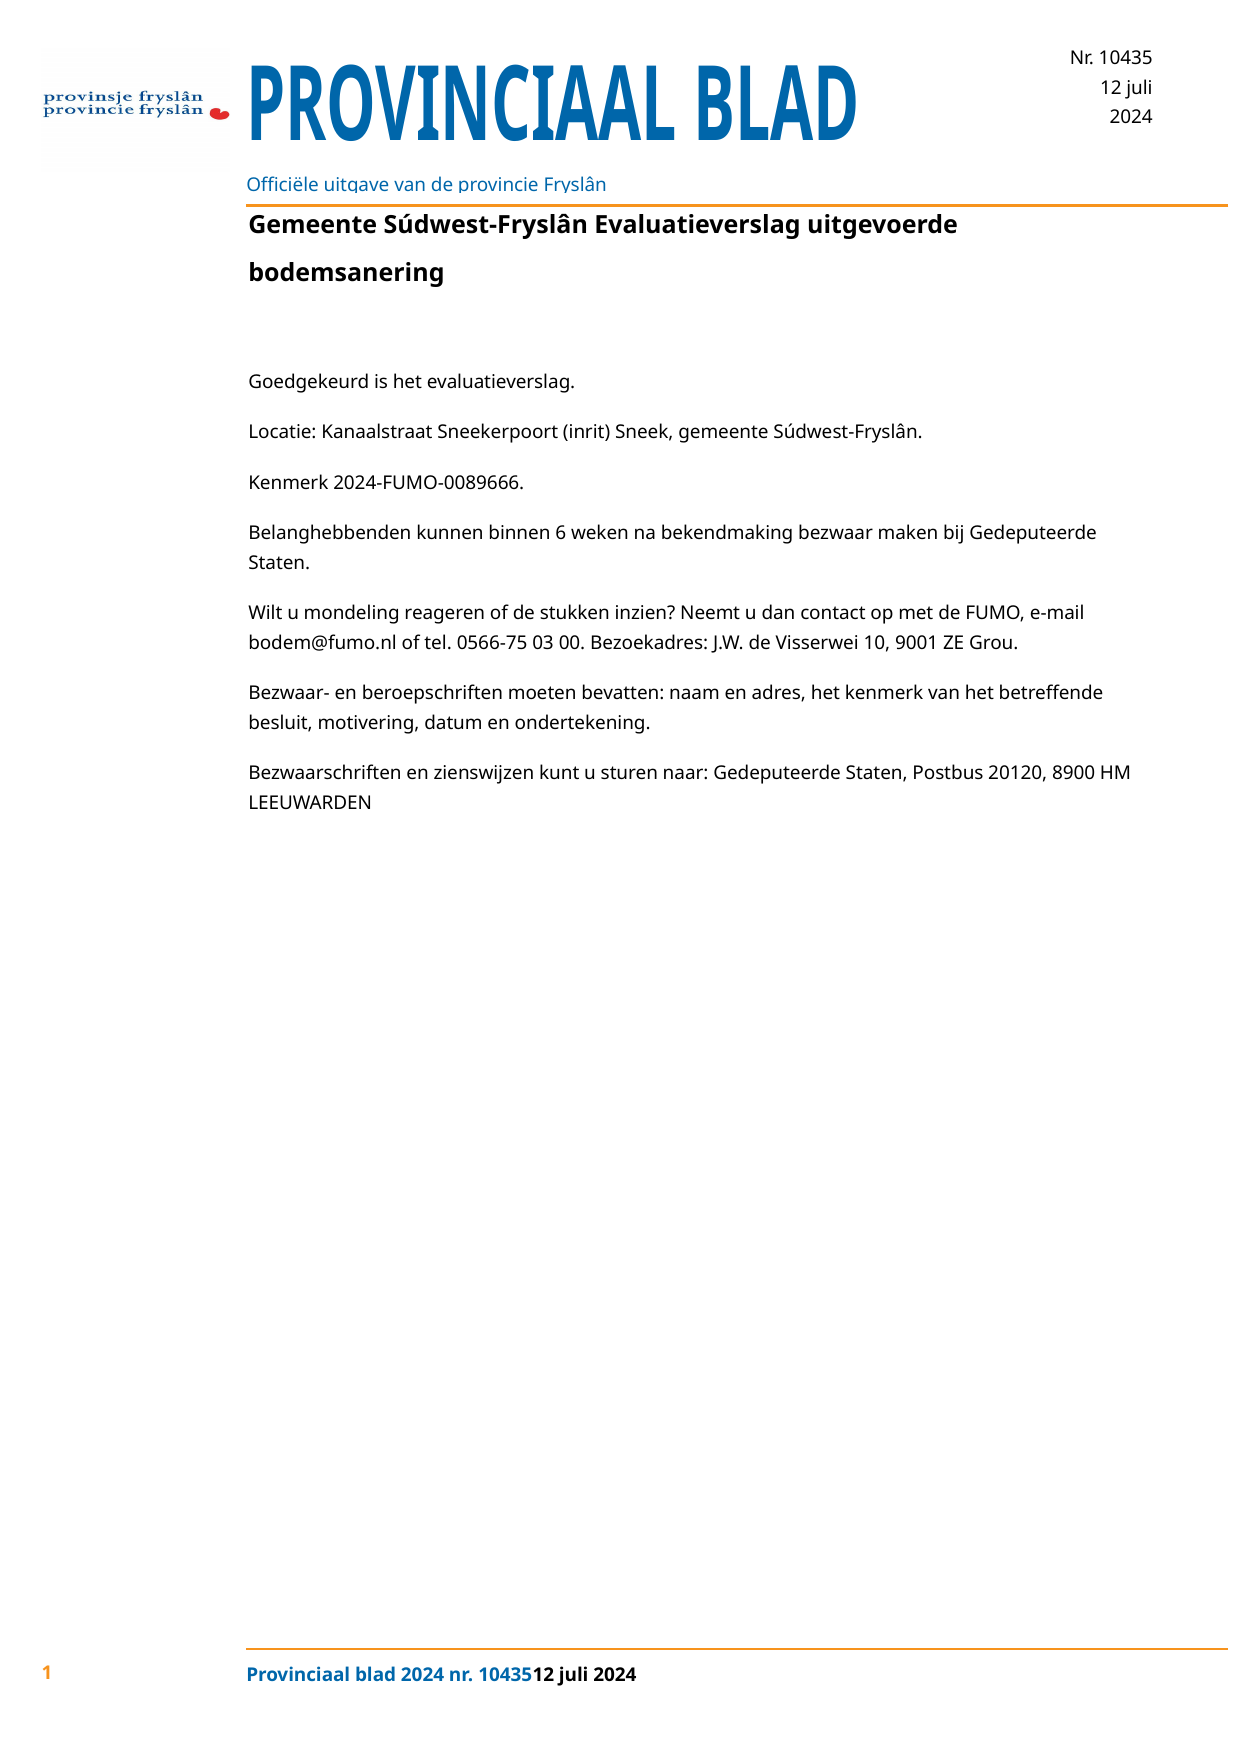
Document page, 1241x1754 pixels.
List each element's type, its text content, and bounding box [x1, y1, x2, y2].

text Bezwaarschriften en zienswijzen kunt u sturen naar: Gedeputeerde Staten, Postbus 20120, 8900 HM LEEUWARDEN [248, 759, 1152, 815]
text Bezwaar- en beroepschriften moeten bevatten: naam en adres, het kenmerk van het betreffende besluit, motivering, datum en ondertekening. [248, 679, 1152, 735]
text Gemeente Súdwest-Fryslân Evaluatieverslag uitgevoerde bodemsanering [248, 207, 1152, 288]
text Goedgekeurd is het evaluatieverslag. [248, 368, 1152, 394]
text Wilt u mondeling reageren of de stukken inzien? Neemt u dan contact op met de FUMO, e-mail bodem@fumo.nl of tel. 0566-75 03 00. Bezoekadres: J.W. de Visserwei 10, 9001 ZE Grou. [248, 599, 1152, 655]
picture [41, 47, 231, 172]
text Locatie: Kanaalstraat Sneekerpoort (inrit) Sneek, gemeente Súdwest-Fryslân. [248, 419, 1152, 444]
text Belanghebbenden kunnen binnen 6 weken na bekendmaking bezwaar maken bij Gedeputeerde Staten. [248, 519, 1152, 575]
text Kenmerk 2024-FUMO-0089666. [248, 469, 1152, 495]
